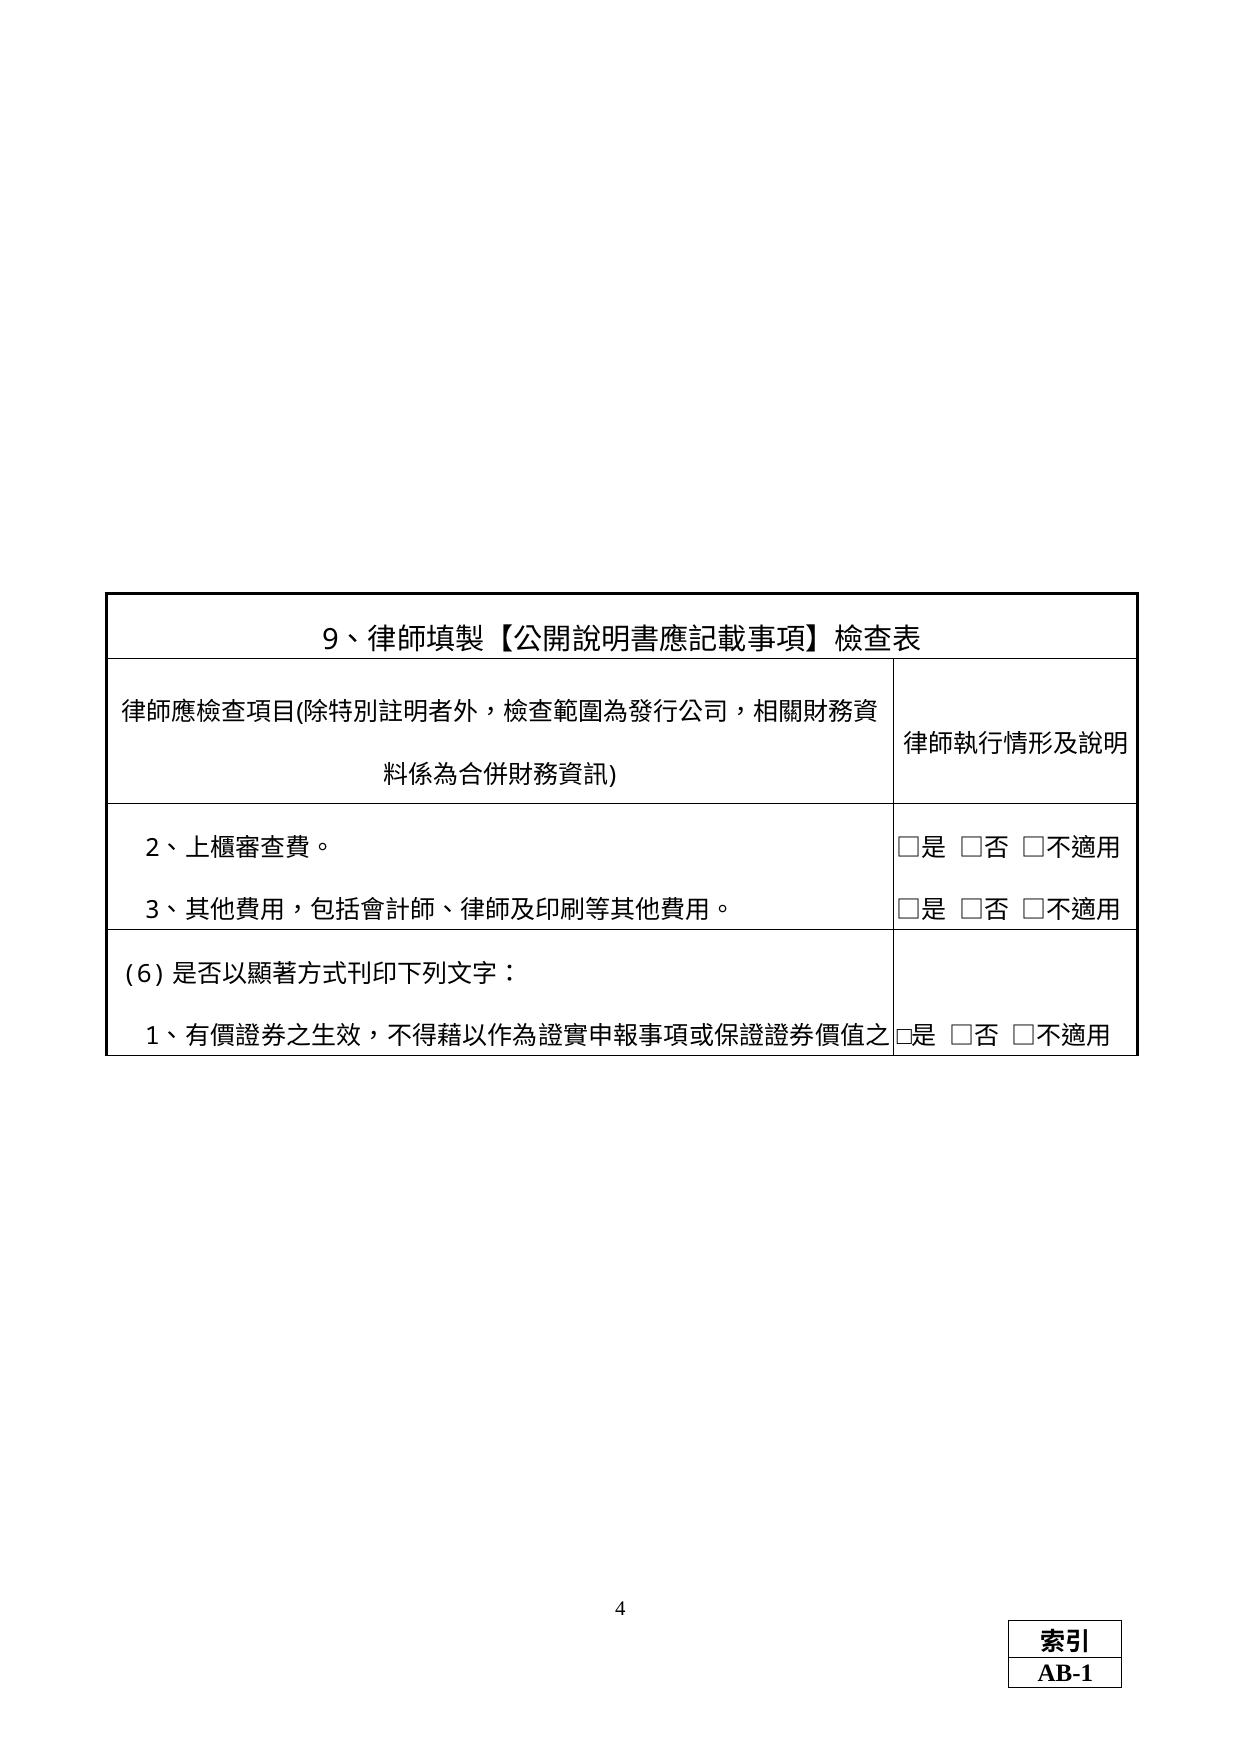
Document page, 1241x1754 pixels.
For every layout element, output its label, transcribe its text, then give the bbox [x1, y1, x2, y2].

table_cell □是 □否 □不適用□是 □否 □不適用 [894, 804, 1136, 929]
table_cell □是 □否 □不適用 [894, 930, 1136, 1055]
table_cell 是否刊印申請其股票為櫃檯買賣相關費用，包括項目如下： 承銷費用，敘明輔導費用、包銷報酬或代銷手續費。 上櫃審查費。 其他費用，包括會計師、律師及印刷等其他費用。 [108, 804, 893, 929]
table_cell 律師應檢查項目(除特別註明者外，檢查範圍為發行公司，相關財務資料係為合併財務資訊) [108, 659, 893, 803]
table_cell 是否以顯著方式刊印下列文字： 有價證券之生效，不得藉以作為證實申報事項或保證證券價值之宣傳。 本公開說明書之內容如有虛偽或隱匿之情事者，應由發行人及其負責人與其他曾在公開說明書上簽名或蓋章者依法負責。 投資人投資前應至金融監督管理委員會指定之資訊申報網站詳閱本公開說明書之內容，並應注意本公司之風險事項（並註明參閱本文之頁次）。 查詢本公開說明書之網址，包括金融監督管理委員會指定之資訊申報網站之網址及公司揭露公開說明書相關資料之網址。 [108, 930, 893, 1055]
table_header 9、律師填製【公開說明書應記載事項】檢查表 [108, 595, 1136, 658]
table_cell 律師執行情形及說明 [894, 659, 1136, 803]
